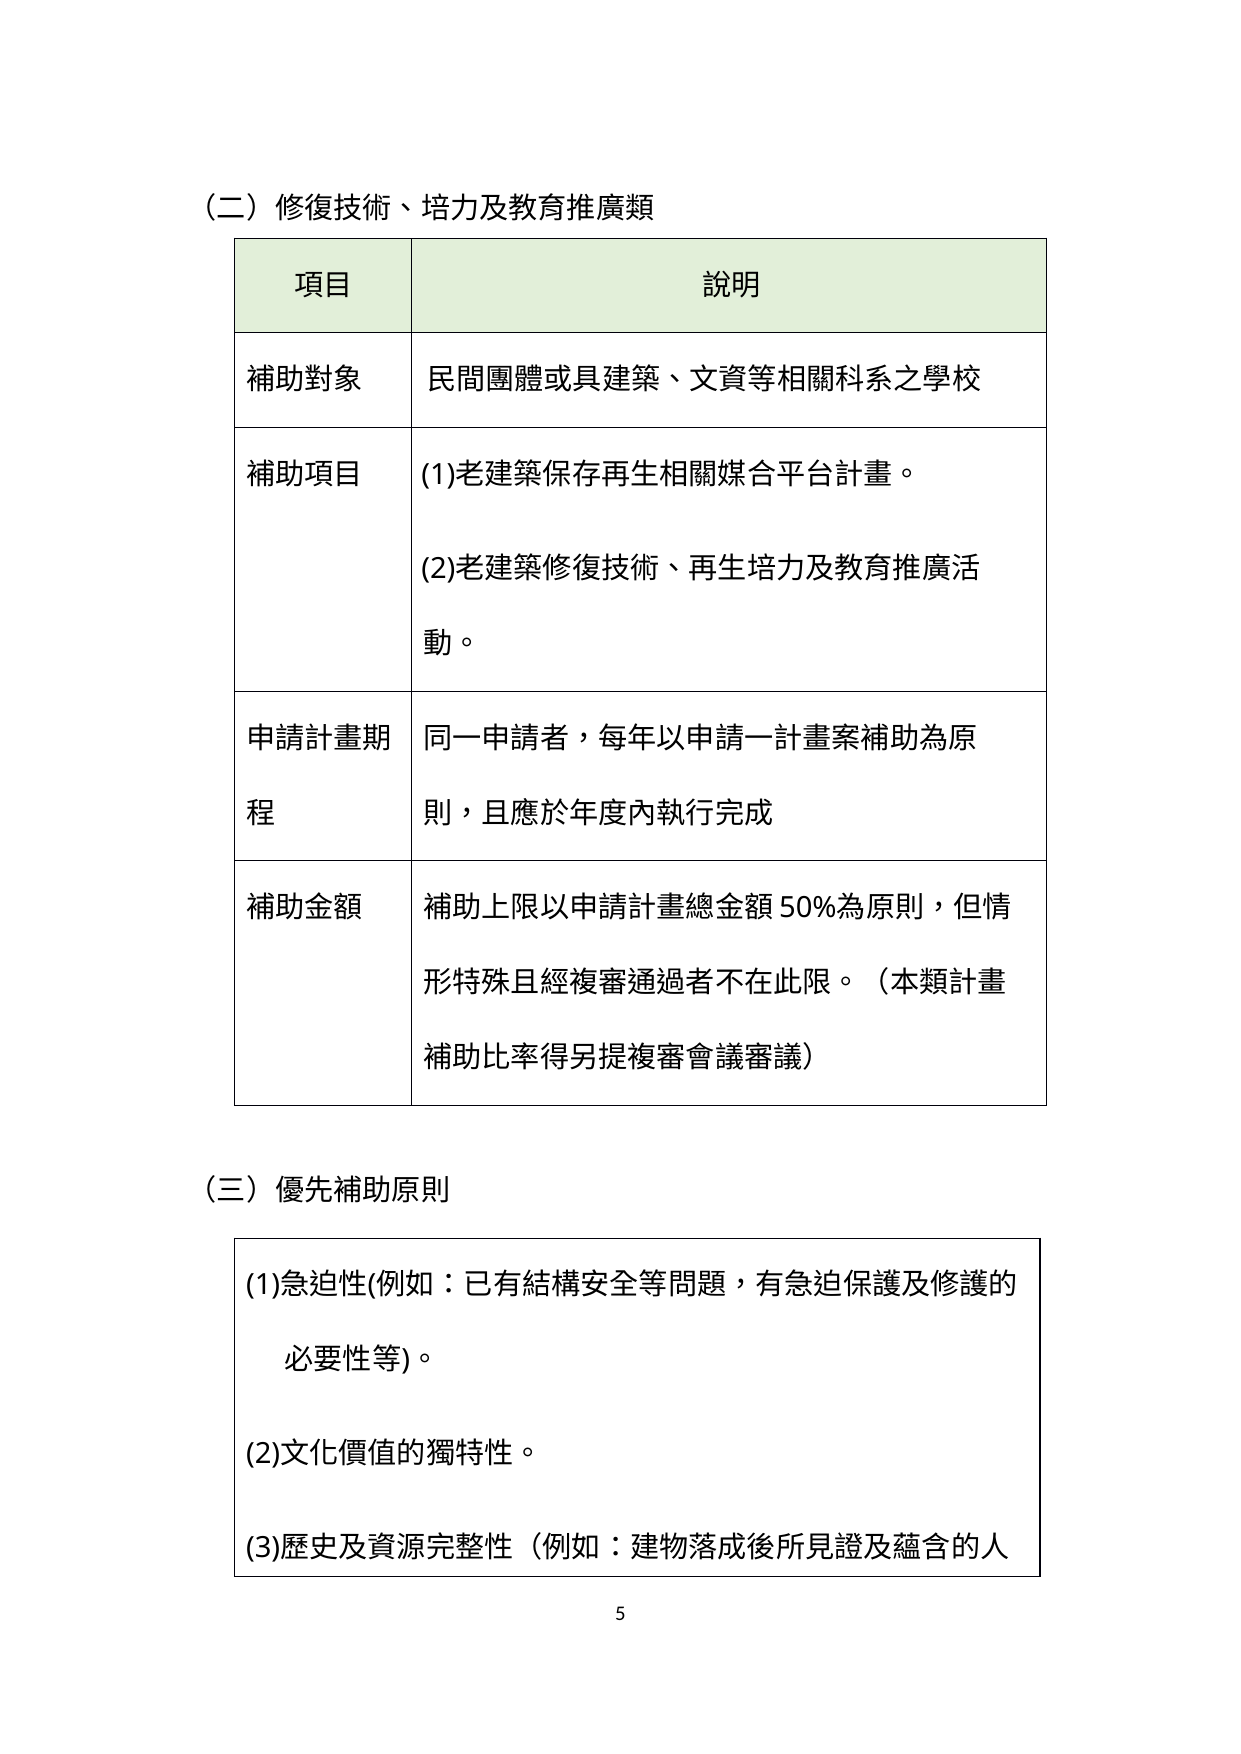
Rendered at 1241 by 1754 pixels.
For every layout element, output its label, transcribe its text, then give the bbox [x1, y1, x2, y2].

table_cell 補助項目 [235, 428, 411, 691]
table_cell 同一申請者，每年以申請一計畫案補助為原則，且應於年度內執行完成 [412, 692, 1046, 860]
table_header (1)急迫性(例如：已有結構安全等問題，有急迫保護及修護的必要性等)。 (2)文化價值的獨特性。 (3)歷史及資源完整性（例如：建物落成後所見證及蘊含的人 [235, 1239, 1039, 1576]
table_cell 民間團體或具建築、文資等相關科系之學校 [412, 333, 1046, 427]
table_header 項目 [235, 239, 411, 332]
table_cell (1)老建築保存再生相關媒合平台計畫。 (2)老建築修復技術、再生培力及教育推廣活動。 [412, 428, 1046, 691]
text （二）修復技術、培力及教育推廣類 [187, 162, 1053, 237]
table_cell 申請計畫期程 [235, 692, 411, 860]
table_cell 補助金額 [235, 861, 411, 1105]
table_cell 補助對象 [235, 333, 411, 427]
table_header 說明 [412, 239, 1046, 332]
table_cell 補助上限以申請計畫總金額50%為原則，但情形特殊且經複審通過者不在此限。（本類計畫補助比率得另提複審會議審議） [412, 861, 1046, 1105]
text （三）優先補助原則 [187, 1144, 1053, 1219]
